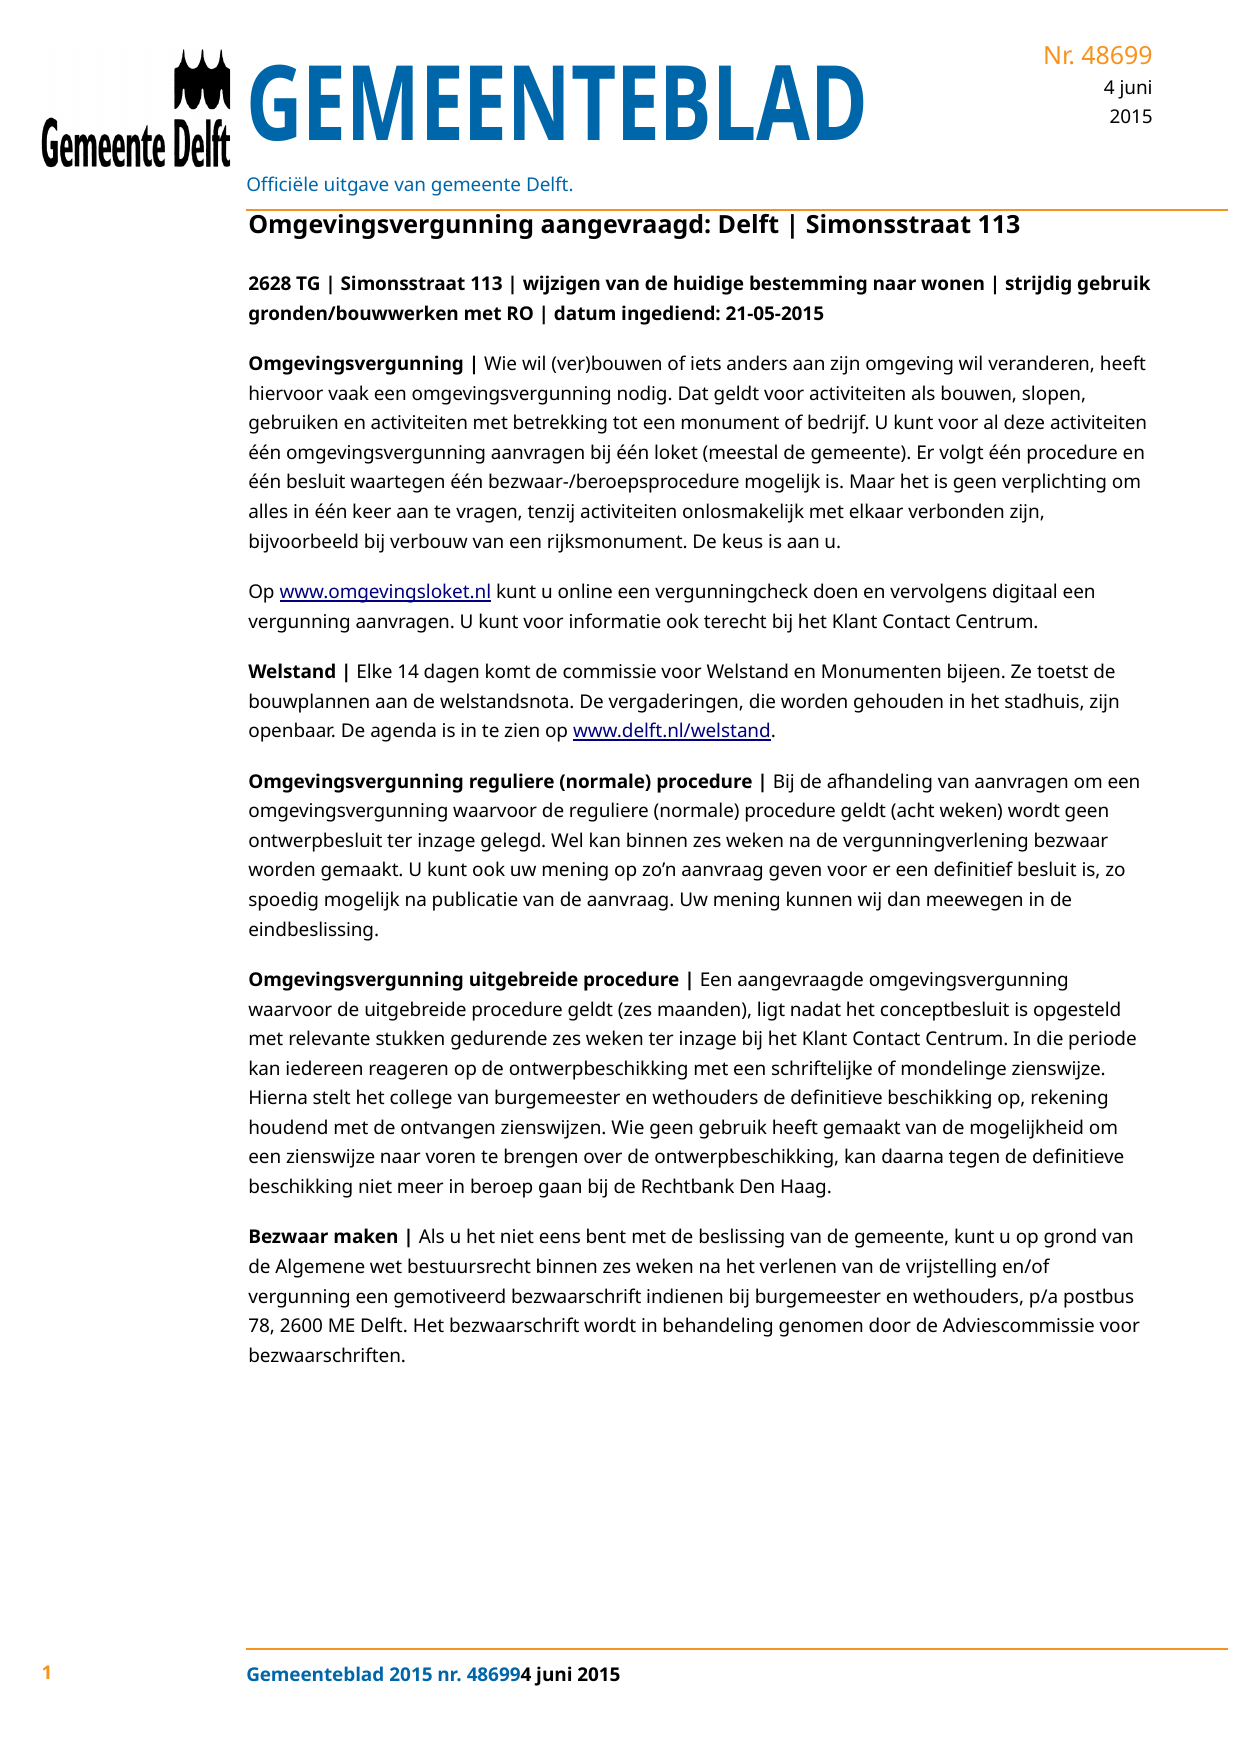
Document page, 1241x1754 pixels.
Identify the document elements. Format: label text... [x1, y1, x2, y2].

text Omgevingsvergunning aangevraagd: Delft | Simonsstraat 113 [248, 211, 1152, 241]
text Omgevingsvergunning uitgebreide procedure | Een aangevraagde omgevingsvergunning waarvoor de uitgebreide procedure geldt (zes maanden), ligt nadat het conceptbesluit is opgesteld met relevante stukken gedurende zes weken ter inzage bij het Klant Contact Centrum. In die periode kan iedereen reageren op de ontwerpbeschikking met een schriftelijke of mondelinge zienswijze. Hierna stelt het college van burgemeester en wethouders de definitieve beschikking op, rekening houdend met de ontvangen zienswijzen. Wie geen gebruik heeft gemaakt van de mogelijkheid om een zienswijze naar voren te brengen over de ontwerpbeschikking, kan daarna tegen de definitieve beschikking niet meer in beroep gaan bij de Rechtbank Den Haag. [248, 966, 1152, 1199]
text Omgevingsvergunning | Wie wil (ver)bouwen of iets anders aan zijn omgeving wil veranderen, heeft hiervoor vaak een omgevingsvergunning nodig. Dat geldt voor activiteiten als bouwen, slopen, gebruiken en activiteiten met betrekking tot een monument of bedrijf. U kunt voor al deze activiteiten één omgevingsvergunning aanvragen bij één loket (meestal de gemeente). Er volgt één procedure en één besluit waartegen één bezwaar-/beroepsprocedure mogelijk is. Maar het is geen verplichting om alles in één keer aan te vragen, tenzij activiteiten onlosmakelijk met elkaar verbonden zijn, bijvoorbeeld bij verbouw van een rijksmonument. De keus is aan u. [248, 350, 1152, 553]
text Bezwaar maken | Als u het niet eens bent met de beslissing van de gemeente, kunt u op grond van de Algemene wet bestuursrecht binnen zes weken na het verlenen van de vrijstelling en/of vergunning een gemotiveerd bezwaarschrift indienen bij burgemeester en wethouders, p/a postbus 78, 2600 ME Delft. Het bezwaarschrift wordt in behandeling genomen door de Adviescommissie voor bezwaarschriften. [248, 1224, 1152, 1368]
text 2628 TG | Simonsstraat 113 | wijzigen van de huidige bestemming naar wonen | strijdig gebruik gronden/bouwwerken met RO | datum ingediend: 21-05-2015 [248, 270, 1152, 326]
text Op www.omgevingsloket.nl kunt u online een vergunningcheck doen en vervolgens digitaal een vergunning aanvragen. U kunt voor informatie ook terecht bij het Klant Contact Centrum. [248, 578, 1152, 633]
text Omgevingsvergunning reguliere (normale) procedure | Bij de afhandeling van aanvragen om een omgevingsvergunning waarvoor de reguliere (normale) procedure geldt (acht weken) wordt geen ontwerpbesluit ter inzage gelegd. Wel kan binnen zes weken na de vergunningverlening bezwaar worden gemaakt. U kunt ook uw mening op zo’n aanvraag geven voor er een definitief besluit is, zo spoedig mogelijk na publicatie van de aanvraag. Uw mening kunnen wij dan meewegen in de eindbeslissing. [248, 768, 1152, 941]
text Welstand | Elke 14 dagen komt de commissie voor Welstand en Monumenten bijeen. Ze toetst de bouwplannen aan de welstandsnota. De vergaderingen, die worden gehouden in het stadhuis, zijn openbaar. De agenda is in te zien op www.delft.nl/welstand. [248, 658, 1152, 743]
picture [41, 47, 231, 172]
